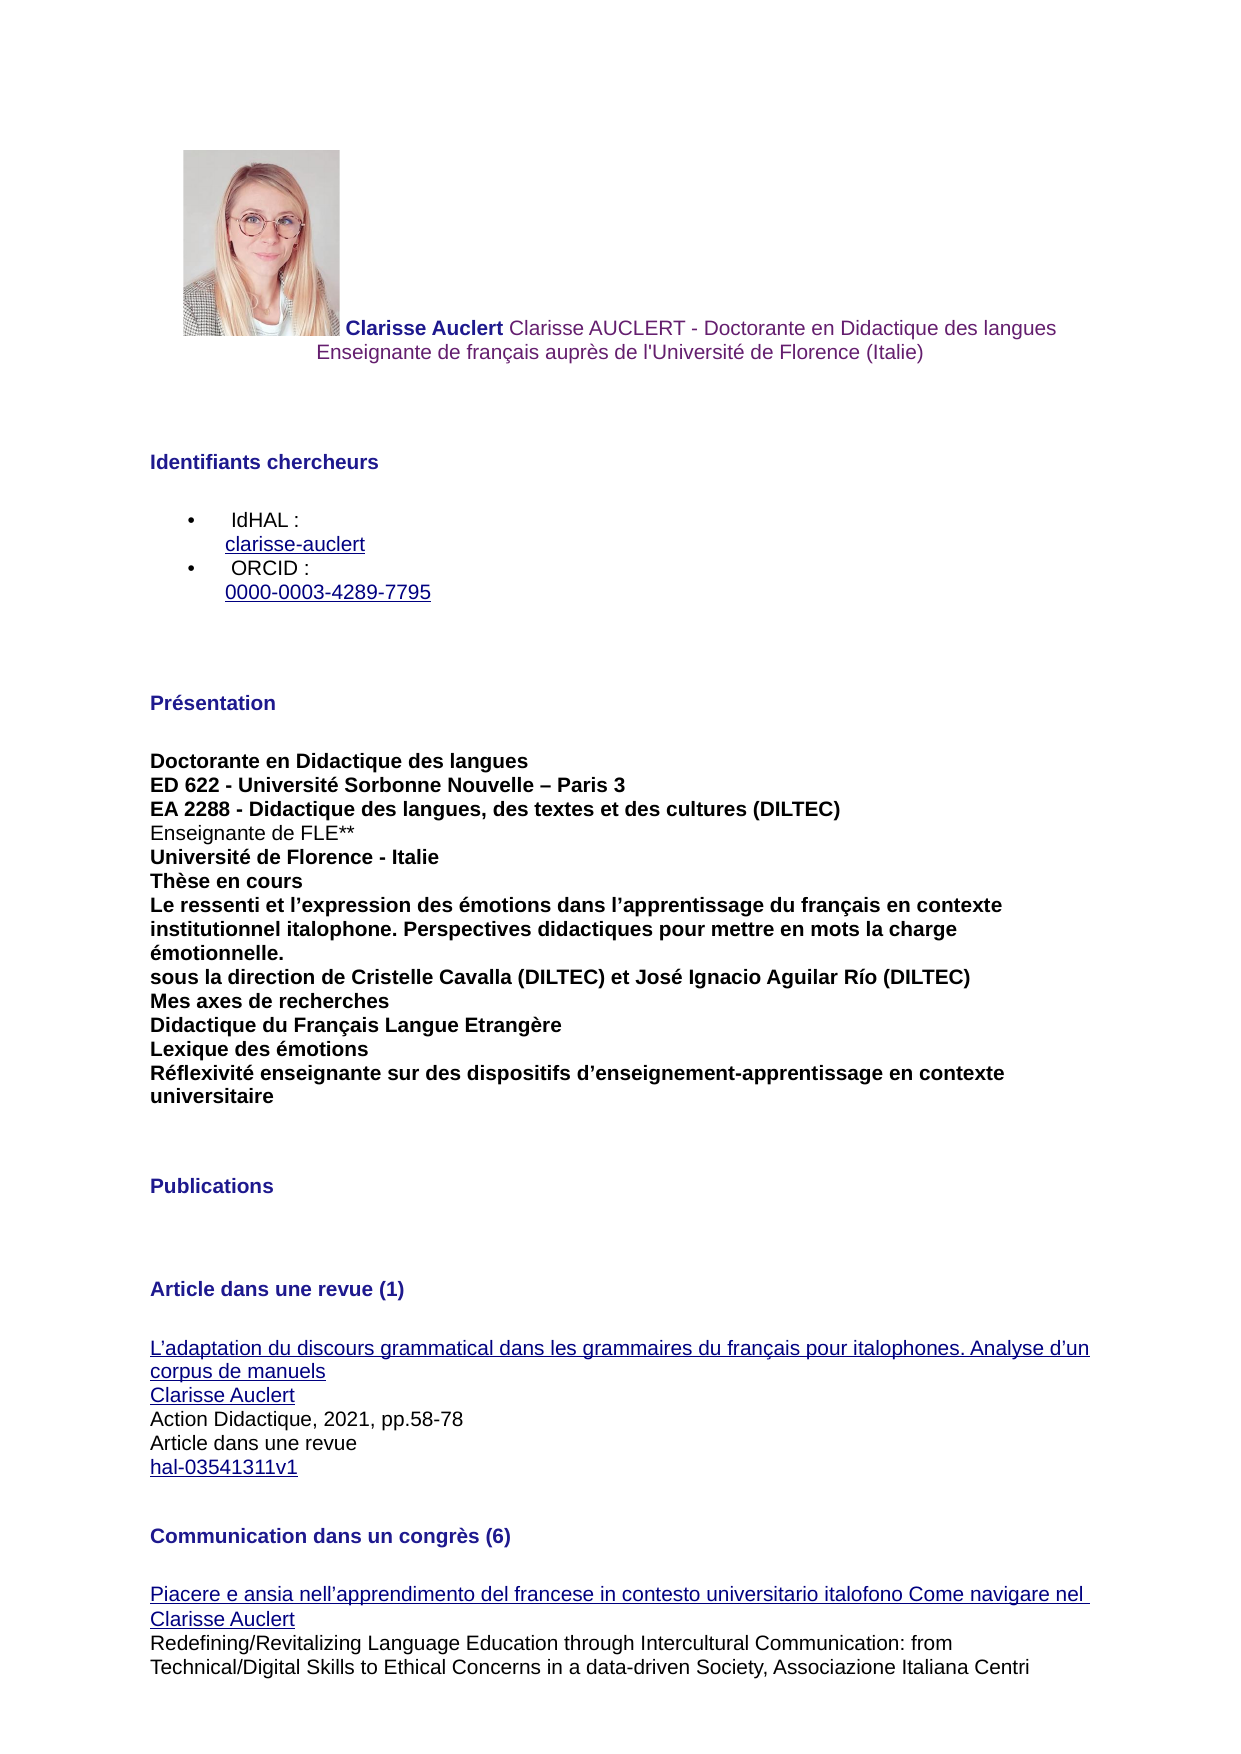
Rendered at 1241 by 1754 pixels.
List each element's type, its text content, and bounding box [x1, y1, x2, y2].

text Didactique du Français Langue Etrangère [150, 1012, 1090, 1036]
text EA 2288 - Didactique des langues, des textes et des cultures (DILTEC) [150, 797, 1090, 821]
text Enseignante de FLE** [150, 821, 1090, 845]
text sous la direction de Cristelle Cavalla (DILTEC) et José Ignacio Aguilar Río (DILTEC) [150, 964, 1090, 988]
table_header Piacere e ansia nell’apprendimento del francese in contesto universitario italofono Come navigare nel [150, 1582, 1090, 1603]
subtitle Clarisse Auclert Clarisse AUCLERT - Doctorante en Didactique des langues Enseignante de français auprès de l'Université de Florence (Italie) [150, 150, 1090, 363]
table_header paesaggio emotivo della classe di lingua Clarisse Auclert Redefining/Revitalizing Language Education through Intercultural Communication: from Technical/Digital Skills to Ethical Concerns in a data-driven Society, Associazione Italiana Centri [150, 1604, 1090, 1679]
text Mes axes de recherches [150, 988, 1090, 1012]
subtitle Identifiants chercheurs [150, 450, 1090, 474]
table_header corpus de manuels Clarisse Auclert Action Didactique, 2021, pp.58-78 Article dans une revue hal-03541311v1 [150, 1357, 1090, 1479]
subtitle Article dans une revue (1) [150, 1277, 1090, 1301]
text Réflexivité enseignante sur des dispositifs d’enseignement-apprentissage en contexte universitaire [150, 1060, 1090, 1108]
list 0000-0003-4289-7795 [187, 580, 1090, 604]
subtitle Communication dans un congrès (6) [150, 1524, 1090, 1548]
list ORCID : [187, 556, 1090, 580]
list IdHAL : [187, 508, 1090, 532]
subtitle Publications [150, 1174, 1090, 1198]
picture [183, 150, 340, 336]
list clarisse-auclert [187, 532, 1090, 556]
text Le ressenti et l’expression des émotions dans l’apprentissage du français en contexte institutionnel italophone. Perspectives didactiques pour mettre en mots la charge émotionnelle. [150, 893, 1090, 964]
text Doctorante en Didactique des langues [150, 749, 1090, 773]
table_header L’adaptation du discours grammatical dans les grammaires du français pour italophones. Analyse d’un [150, 1335, 1090, 1356]
text Lexique des émotions [150, 1036, 1090, 1060]
text Université de Florence - Italie [150, 845, 1090, 869]
text Thèse en cours [150, 869, 1090, 893]
subtitle Présentation [150, 691, 1090, 714]
text ED 622 - Université Sorbonne Nouvelle – Paris 3 [150, 773, 1090, 797]
